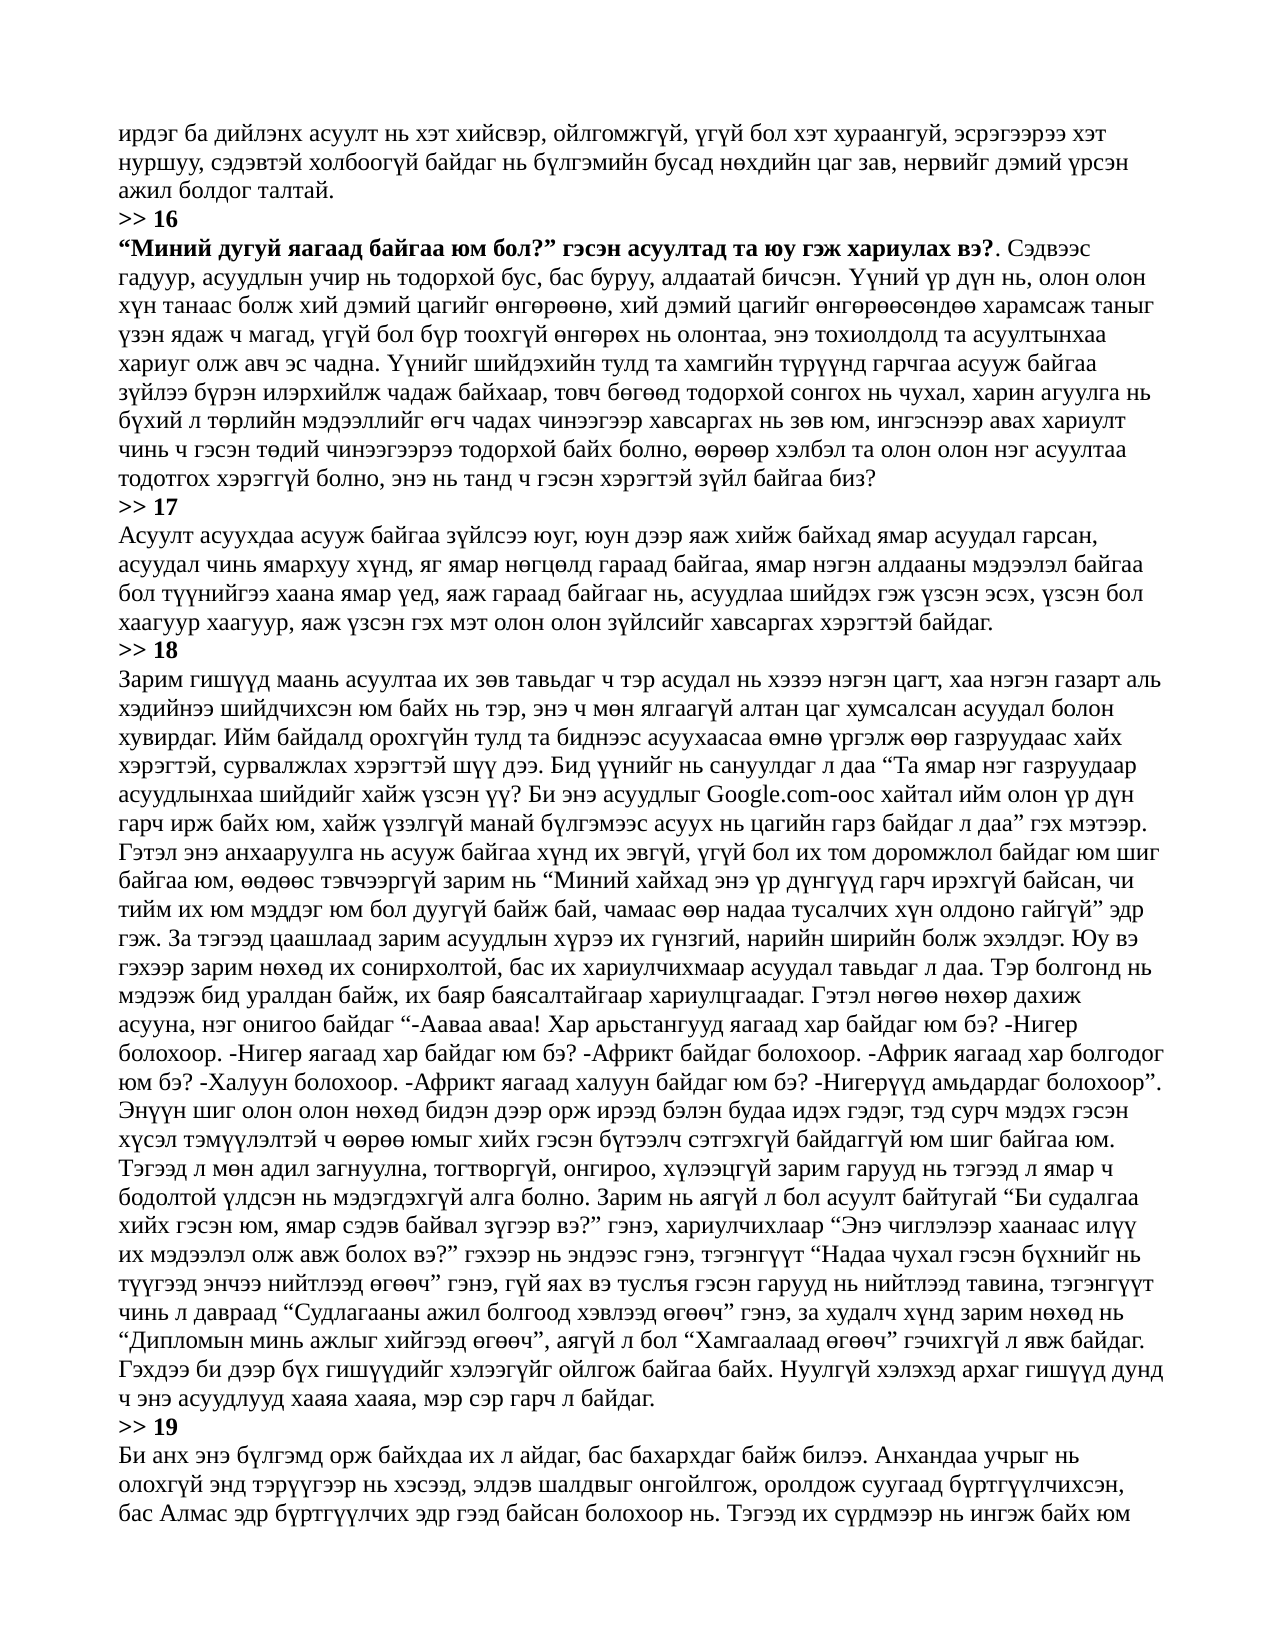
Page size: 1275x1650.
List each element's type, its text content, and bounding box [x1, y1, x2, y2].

text ирдэг ба дийлэнх асуулт нь хэт хийсвэр, ойлгомжгүй, үгүй бол хэт хураангуй, эсрэгээрээ хэт нуршуу, сэдэвтэй холбоогүй байдаг нь бүлгэмийн бусад нөхдийн цаг зав, нервийг дэмий үрсэн ажил болдог талтай. [118, 118, 1165, 204]
text “Миний дугуй яагаад байгаа юм бол?” гэсэн асуултад та юу гэж хариулах вэ?. Сэдвээс гадуур, асуудлын учир нь тодорхой бус, бас буруу, алдаатай бичсэн. Үүний үр дүн нь, олон олон хүн танаас болж хий дэмий цагийг өнгөрөөнө, хий дэмий цагийг өнгөрөөсөндөө харамсаж таныг үзэн ядаж ч магад, үгүй бол бүр тоохгүй өнгөрөх нь олонтаа, энэ тохиолдолд та асуултынхаа хариуг олж авч эс чадна. Үүнийг шийдэхийн тулд та хамгийн түрүүнд гарчгаа асууж байгаа зүйлээ бүрэн илэрхийлж чадаж байхаар, товч бөгөөд тодорхой сонгох нь чухал, харин агуулга нь бүхий л төрлийн мэдээллийг өгч чадах чинээгээр хавсаргах нь зөв юм, ингэснээр авах хариулт чинь ч гэсэн төдий чинээгээрээ тодорхой байх болно, өөрөөр хэлбэл та олон олон нэг асуултаа тодотгох хэрэггүй болно, энэ нь танд ч гэсэн хэрэгтэй зүйл байгаа биз? [118, 233, 1165, 492]
text Зарим гишүүд маань асуултаа их зөв тавьдаг ч тэр асудал нь хэзээ нэгэн цагт, хаа нэгэн газарт аль хэдийнээ шийдчихсэн юм байх нь тэр, энэ ч мөн ялгаагүй алтан цаг хумсалсан асуудал болон хувирдаг. Ийм байдалд орохгүйн тулд та биднээс асуухаасаа өмнө үргэлж өөр газруудаас хайх хэрэгтэй, сурвалжлах хэрэгтэй шүү дээ. Бид үүнийг нь сануулдаг л даа “Та ямар нэг газруудаар асуудлынхаа шийдийг хайж үзсэн үү? Би энэ асуудлыг Google.com-оос хайтал ийм олон үр дүн гарч ирж байх юм, хайж үзэлгүй манай бүлгэмээс асуух нь цагийн гарз байдаг л даа” гэх мэтээр. Гэтэл энэ анхааруулга нь асууж байгаа хүнд их эвгүй, үгүй бол их том доромжлол байдаг юм шиг байгаа юм, өөдөөс тэвчээргүй зарим нь “Миний хайхад энэ үр дүнгүүд гарч ирэхгүй байсан, чи тийм их юм мэддэг юм бол дуугүй байж бай, чамаас өөр надаа тусалчих хүн олдоно гайгүй” эдр гэж. За тэгээд цаашлаад зарим асуудлын хүрээ их гүнзгий, нарийн ширийн болж эхэлдэг. Юу вэ гэхээр зарим нөхөд их сонирхолтой, бас их хариулчихмаар асуудал тавьдаг л даа. Тэр болгонд нь мэдээж бид уралдан байж, их баяр баясалтайгаар хариулцгаадаг. Гэтэл нөгөө нөхөр дахиж асууна, нэг онигоо байдаг “-Ааваа аваа! Хар арьстангууд яагаад хар байдаг юм бэ? -Нигер болохоор. -Нигер яагаад хар байдаг юм бэ? -Африкт байдаг болохоор. -Африк яагаад хар болгодог юм бэ? -Халуун болохоор. -Африкт яагаад халуун байдаг юм бэ? -Нигерүүд амьдардаг болохоор”. Энүүн шиг олон олон нөхөд бидэн дээр орж ирээд бэлэн будаа идэх гэдэг, тэд сурч мэдэх гэсэн хүсэл тэмүүлэлтэй ч өөрөө юмыг хийх гэсэн бүтээлч сэтгэхгүй байдаггүй юм шиг байгаа юм. Тэгээд л мөн адил загнуулна, тогтворгүй, онгироо, хүлээцгүй зарим гарууд нь тэгээд л ямар ч бодолтой үлдсэн нь мэдэгдэхгүй алга болно. Зарим нь аягүй л бол асуулт байтугай “Би судалгаа хийх гэсэн юм, ямар сэдэв байвал зүгээр вэ?” гэнэ, хариулчихлаар “Энэ чиглэлээр хаанаас илүү их мэдээлэл олж авж болох вэ?” гэхээр нь эндээс гэнэ, тэгэнгүүт “Надаа чухал гэсэн бүхнийг нь түүгээд энчээ нийтлээд өгөөч” гэнэ, гүй яах вэ туслъя гэсэн гарууд нь нийтлээд тавина, тэгэнгүүт чинь л давраад “Судлагааны ажил болгоод хэвлээд өгөөч” гэнэ, за худалч хүнд зарим нөхөд нь “Дипломын минь ажлыг хийгээд өгөөч”, аягүй л бол “Хамгаалаад өгөөч” гэчихгүй л явж байдаг. Гэхдээ би дээр бүх гишүүдийг хэлээгүйг ойлгож байгаа байх. Нуулгүй хэлэхэд архаг гишүүд дунд ч энэ асуудлууд хааяа хааяа, мэр сэр гарч л байдаг. [118, 664, 1165, 1412]
text Асуулт асуухдаа асууж байгаа зүйлсээ юуг, юун дээр яаж хийж байхад ямар асуудал гарсан, асуудал чинь ямархуу хүнд, яг ямар нөгцөлд гараад байгаа, ямар нэгэн алдааны мэдээлэл байгаа бол түүнийгээ хаана ямар үед, яаж гараад байгааг нь, асуудлаа шийдэх гэж үзсэн эсэх, үзсэн бол хаагуур хаагуур, яаж үзсэн гэх мэт олон олон зүйлсийг хавсаргах хэрэгтэй байдаг. [118, 521, 1165, 636]
text >> 18 [118, 636, 1165, 664]
text >> 16 [118, 204, 1165, 233]
text >> 19 [118, 1412, 1165, 1441]
text >> 17 [118, 492, 1165, 521]
text Би анх энэ бүлгэмд орж байхдаа их л айдаг, бас бахархдаг байж билээ. Анхандаа учрыг нь олохгүй энд тэрүүгээр нь хэсээд, элдэв шалдвыг онгойлгож, оролдож суугаад бүртгүүлчихсэн, бас Алмас эдр бүртгүүлчих эдр гээд байсан болохоор нь. Тэгээд их сүрдмээр нь ингэж байх юм [118, 1441, 1165, 1527]
